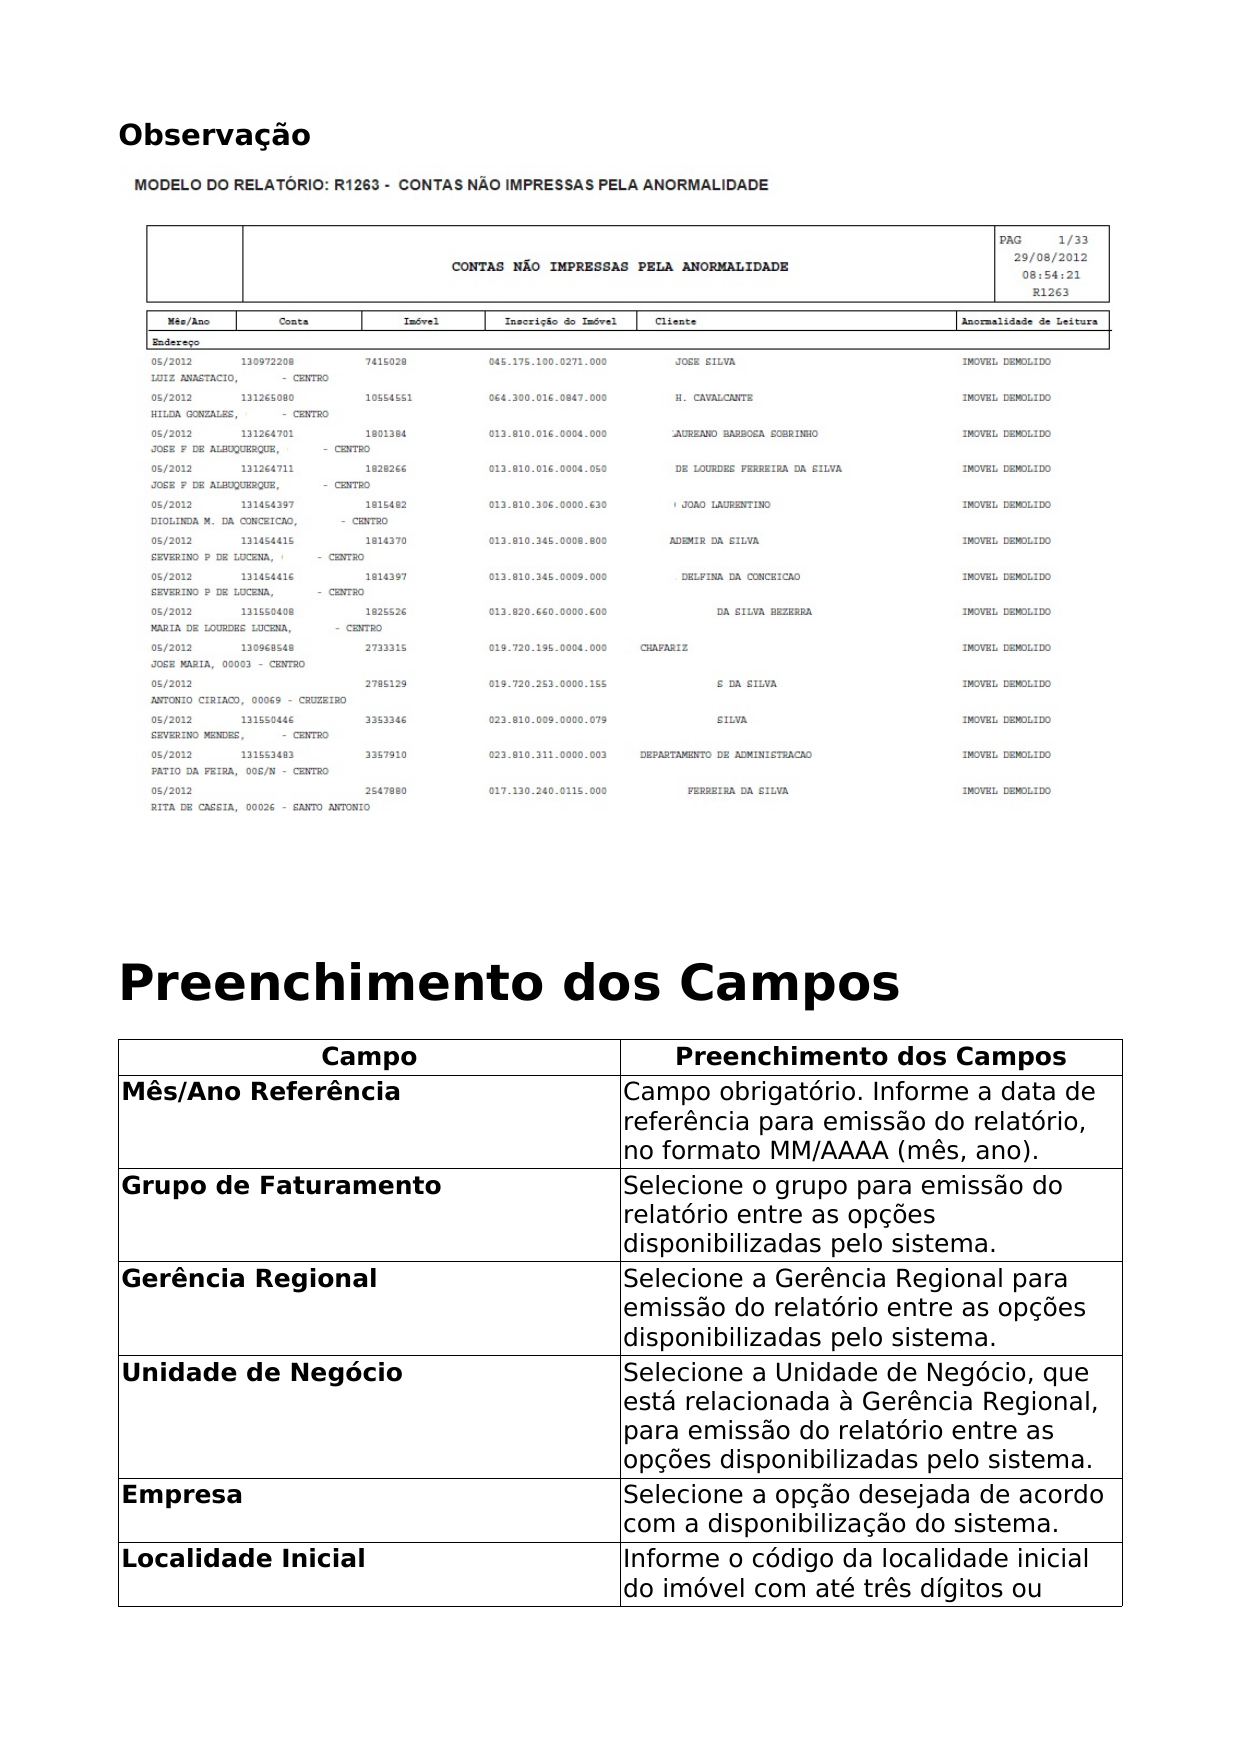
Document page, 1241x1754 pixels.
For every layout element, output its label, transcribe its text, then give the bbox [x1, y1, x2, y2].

table_cell Empresa [119, 1479, 620, 1542]
table_cell Selecione o grupo para emissão do relatório entre as opções disponibilizadas pelo sistema. [621, 1169, 1122, 1261]
subtitle Observação [118, 118, 1122, 152]
table_cell Mês/Ano Referência [119, 1076, 620, 1168]
table_cell Selecione a Unidade de Negócio, que está relacionada à Gerência Regional, para emissão do relatório entre as opções disponibilizadas pelo sistema. [621, 1356, 1122, 1477]
table_cell Gerência Regional [119, 1262, 620, 1355]
table_header Campo [119, 1040, 620, 1074]
table_cell Unidade de Negócio [119, 1356, 620, 1477]
table_cell Localidade Inicial [119, 1543, 620, 1606]
subtitle Preenchimento dos Campos [118, 954, 1122, 1012]
picture [118, 164, 1123, 817]
table_cell Grupo de Faturamento [119, 1169, 620, 1261]
table_header Preenchimento dos Campos [621, 1040, 1122, 1074]
table_cell Campo obrigatório. Informe a data de referência para emissão do relatório, no formato MM/AAAA (mês, ano). [621, 1076, 1122, 1168]
table_cell Selecione a opção desejada de acordo com a disponibilização do sistema. [621, 1479, 1122, 1542]
table_cell Selecione a Gerência Regional para emissão do relatório entre as opções disponibilizadas pelo sistema. [621, 1262, 1122, 1355]
table_cell Informe o código da localidade inicial do imóvel com até três dígitos ou [621, 1543, 1122, 1606]
